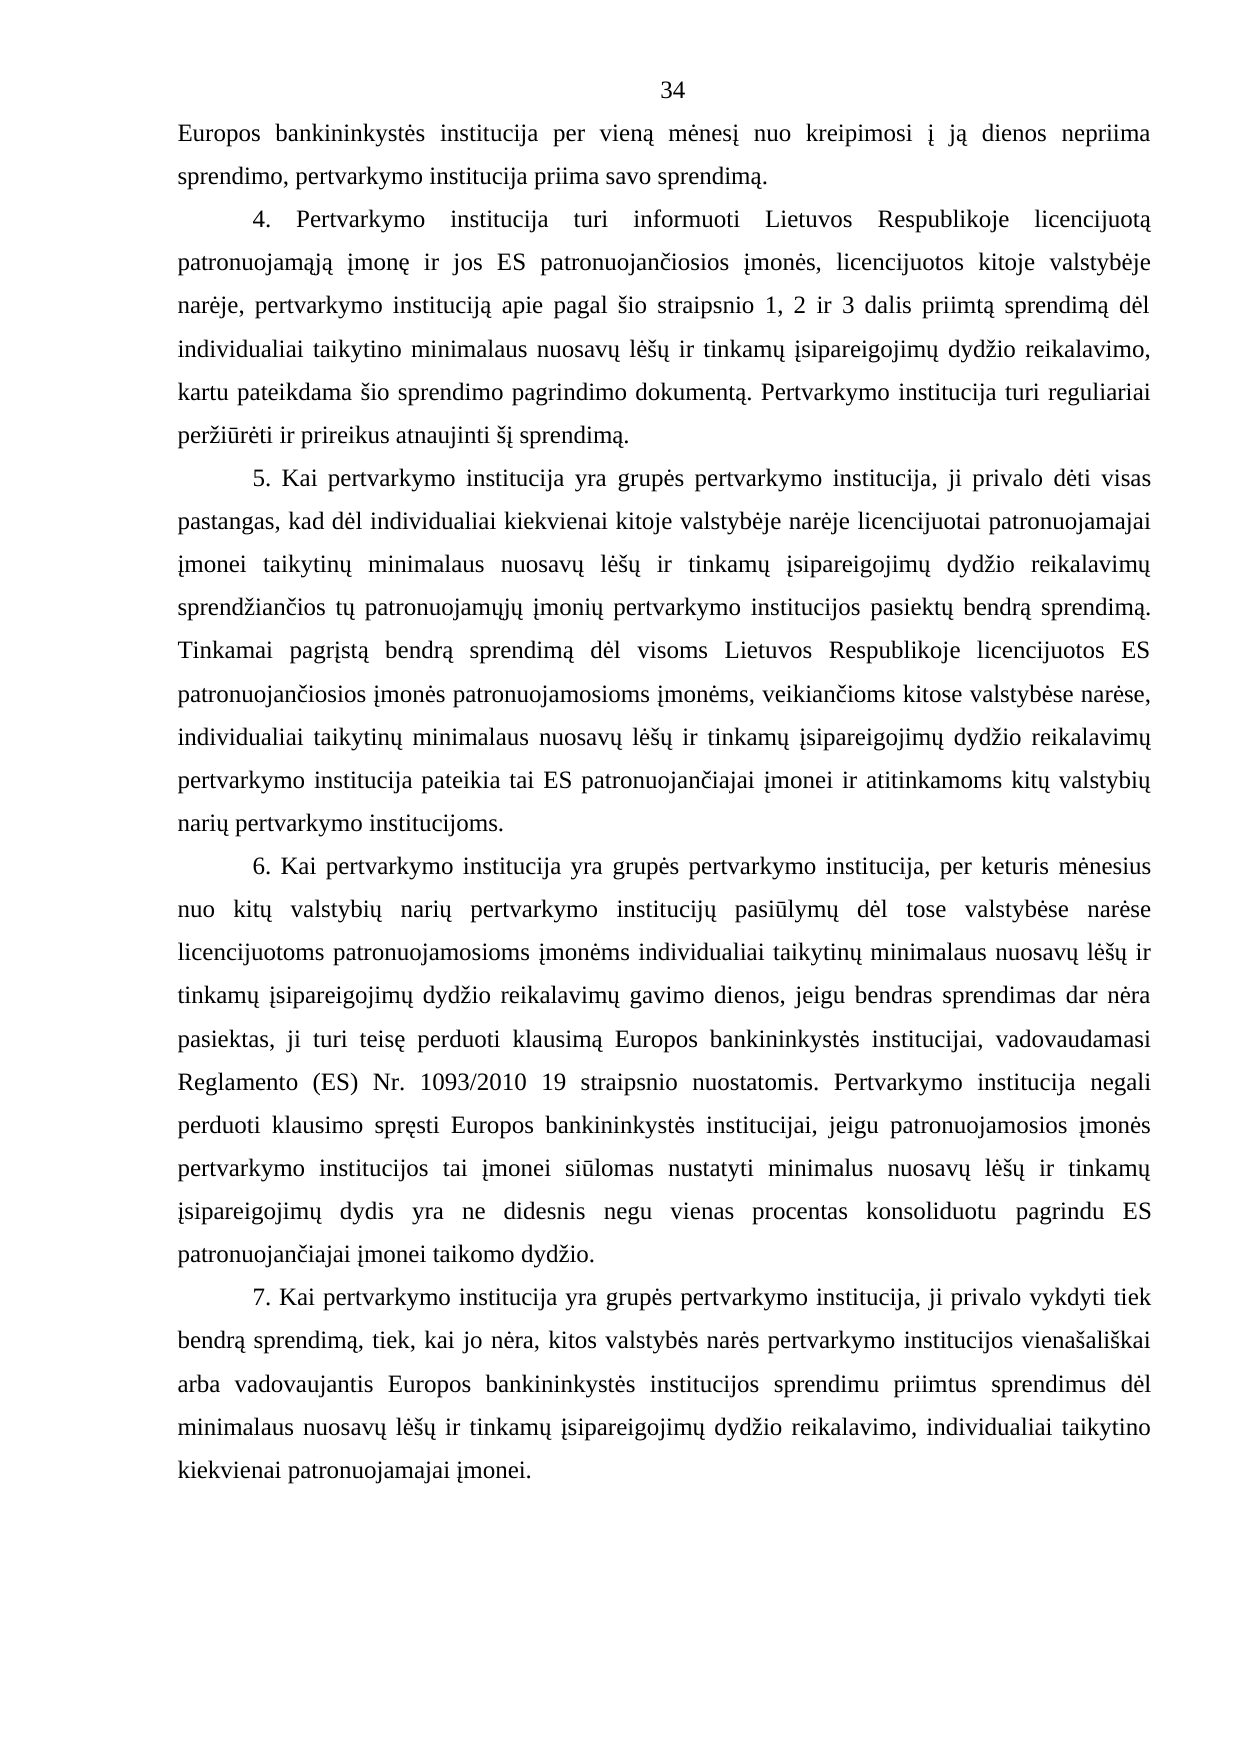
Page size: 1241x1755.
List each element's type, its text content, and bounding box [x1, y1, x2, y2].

text 4. Pertvarkymo institucija turi informuoti Lietuvos Respublikoje licencijuotą patronuojamąją įmonę ir jos ES patronuojančiosios įmonės, licencijuotos kitoje valstybėje narėje, pertvarkymo instituciją apie pagal šio straipsnio 1, 2 ir 3 dalis priimtą sprendimą dėl individualiai taikytino minimalaus nuosavų lėšų ir tinkamų įsipareigojimų dydžio reikalavimo, kartu pateikdama šio sprendimo pagrindimo dokumentą. Pertvarkymo institucija turi reguliariai peržiūrėti ir prireikus atnaujinti šį sprendimą. [177, 204, 1152, 449]
text Europos bankininkystės institucija per vieną mėnesį nuo kreipimosi į ją dienos nepriima sprendimo, pertvarkymo institucija priima savo sprendimą. [177, 118, 1152, 190]
text 5. Kai pertvarkymo institucija yra grupės pertvarkymo institucija, ji privalo dėti visas pastangas, kad dėl individualiai kiekvienai kitoje valstybėje narėje licencijuotai patronuojamajai įmonei taikytinų minimalaus nuosavų lėšų ir tinkamų įsipareigojimų dydžio reikalavimų sprendžiančios tų patronuojamųjų įmonių pertvarkymo institucijos pasiektų bendrą sprendimą. Tinkamai pagrįstą bendrą sprendimą dėl visoms Lietuvos Respublikoje licencijuotos ES patronuojančiosios įmonės patronuojamosioms įmonėms, veikiančioms kitose valstybėse narėse, individualiai taikytinų minimalaus nuosavų lėšų ir tinkamų įsipareigojimų dydžio reikalavimų pertvarkymo institucija pateikia tai ES patronuojančiajai įmonei ir atitinkamoms kitų valstybių narių pertvarkymo institucijoms. [177, 463, 1152, 837]
text 6. Kai pertvarkymo institucija yra grupės pertvarkymo institucija, per keturis mėnesius nuo kitų valstybių narių pertvarkymo institucijų pasiūlymų dėl tose valstybėse narėse licencijuotoms patronuojamosioms įmonėms individualiai taikytinų minimalaus nuosavų lėšų ir tinkamų įsipareigojimų dydžio reikalavimų gavimo dienos, jeigu bendras sprendimas dar nėra pasiektas, ji turi teisę perduoti klausimą Europos bankininkystės institucijai, vadovaudamasi Reglamento (ES) Nr. 1093/2010 19 straipsnio nuostatomis. Pertvarkymo institucija negali perduoti klausimo spręsti Europos bankininkystės institucijai, jeigu patronuojamosios įmonės pertvarkymo institucijos tai įmonei siūlomas nustatyti minimalus nuosavų lėšų ir tinkamų įsipareigojimų dydis yra ne didesnis negu vienas procentas konsoliduotu pagrindu ES patronuojančiajai įmonei taikomo dydžio. [177, 851, 1152, 1268]
text 7. Kai pertvarkymo institucija yra grupės pertvarkymo institucija, ji privalo vykdyti tiek bendrą sprendimą, tiek, kai jo nėra, kitos valstybės narės pertvarkymo institucijos vienašališkai arba vadovaujantis Europos bankininkystės institucijos sprendimu priimtus sprendimus dėl minimalaus nuosavų lėšų ir tinkamų įsipareigojimų dydžio reikalavimo, individualiai taikytino kiekvienai patronuojamajai įmonei. [177, 1282, 1152, 1484]
